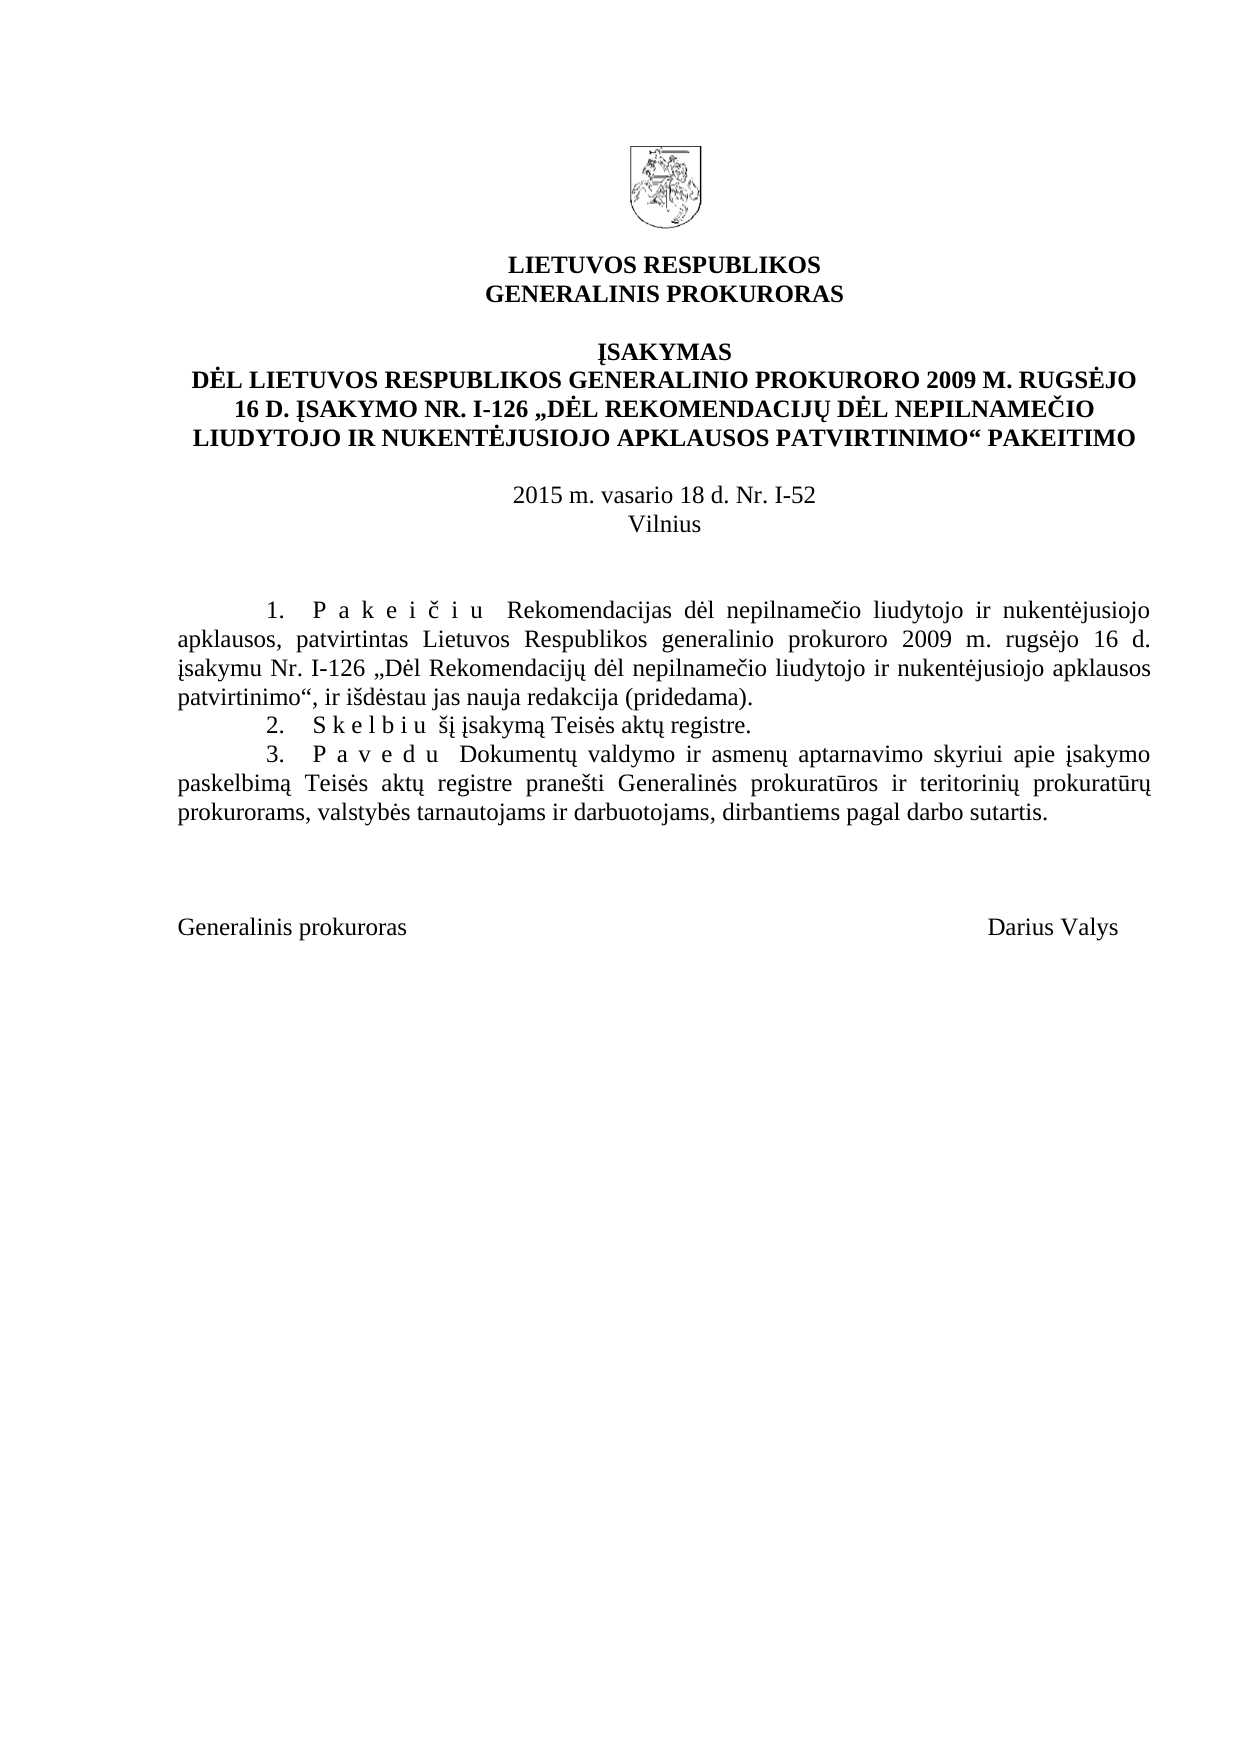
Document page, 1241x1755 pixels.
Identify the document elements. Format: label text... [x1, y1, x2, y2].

text Vilnius [177, 509, 1152, 538]
text LIETUVOS RESPUBLIKOS [177, 250, 1152, 279]
text 3. P a v e d u Dokumentų valdymo ir asmenų aptarnavimo skyriui apie įsakymo paskelbimą Teisės aktų registre pranešti Generalinės prokuratūros ir teritorinių prokuratūrų prokurorams, valstybės tarnautojams ir darbuotojams, dirbantiems pagal darbo sutartis. [177, 739, 1152, 825]
text 1. P a k e i č i u Rekomendacijas dėl nepilnamečio liudytojo ir nukentėjusiojo apklausos, patvirtintas Lietuvos Respublikos generalinio prokuroro 2009 m. rugsėjo 16 d. įsakymu Nr. I-126 „Dėl Rekomendacijų dėl nepilnamečio liudytojo ir nukentėjusiojo apklausos patvirtinimo“, ir išdėstau jas nauja redakcija (pridedama). [177, 595, 1152, 710]
text DĖL LIETUVOS RESPUBLIKOS GENERALINIO PROKURORO 2009 M. RUGSĖJO 16 D. ĮSAKYMO NR. I-126 „DĖL REKOMENDACIJŲ DĖL NEPILNAMEČIO LIUDYTOJO IR NUKENTĖJUSIOJO APKLAUSOS PATVIRTINIMO“ PAKEITIMO [177, 365, 1152, 452]
text 2015 m. vasario 18 d. Nr. I-52 [177, 480, 1152, 509]
text ĮSAKYMAS [177, 337, 1152, 365]
text Generalinis prokuroras Darius Valys [177, 912, 1152, 940]
text 2. S k e l b i u šį įsakymą Teisės aktų registre. [177, 710, 1152, 739]
text GENERALINIS PROKURORAS [177, 279, 1152, 308]
